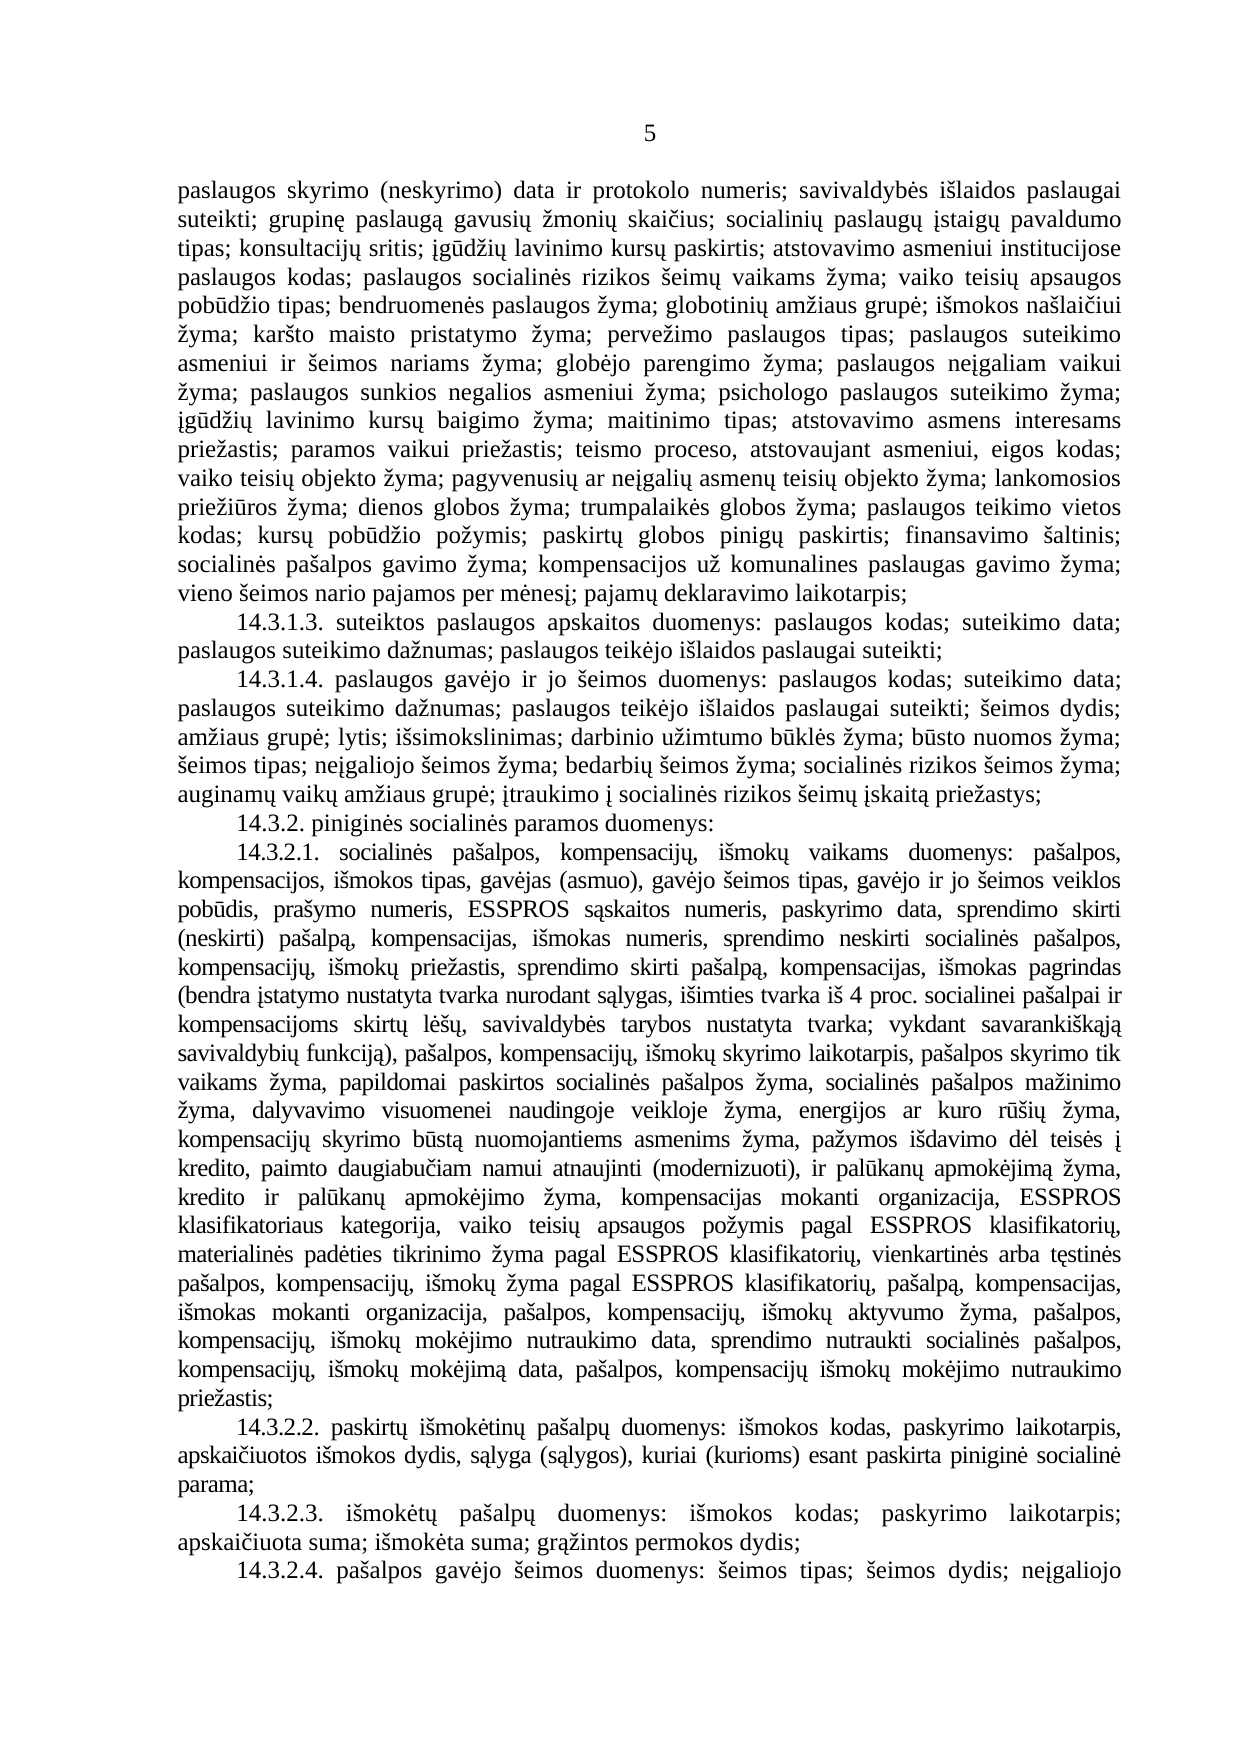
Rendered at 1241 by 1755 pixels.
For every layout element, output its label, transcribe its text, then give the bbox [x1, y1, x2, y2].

text 14.3.1.4. paslaugos gavėjo ir jo šeimos duomenys: paslaugos kodas; suteikimo data; paslaugos suteikimo dažnumas; paslaugos teikėjo išlaidos paslaugai suteikti; šeimos dydis; amžiaus grupė; lytis; išsimokslinimas; darbinio užimtumo būklės žyma; būsto nuomos žyma; šeimos tipas; neįgaliojo šeimos žyma; bedarbių šeimos žyma; socialinės rizikos šeimos žyma; auginamų vaikų amžiaus grupė; įtraukimo į socialinės rizikos šeimų įskaitą priežastys; [177, 664, 1122, 808]
text 14.3.2.4. pašalpos gavėjo šeimos duomenys: šeimos tipas; šeimos dydis; neįgaliojo [177, 1556, 1122, 1584]
text 14.3.2.3. išmokėtų pašalpų duomenys: išmokos kodas; paskyrimo laikotarpis; apskaičiuota suma; išmokėta suma; grąžintos permokos dydis; [177, 1498, 1122, 1556]
text 14.3.2.1. socialinės pašalpos, kompensacijų, išmokų vaikams duomenys: pašalpos, kompensacijos, išmokos tipas, gavėjas (asmuo), gavėjo šeimos tipas, gavėjo ir jo šeimos veiklos pobūdis, prašymo numeris, ESSPROS sąskaitos numeris, paskyrimo data, sprendimo skirti (neskirti) pašalpą, kompensacijas, išmokas numeris, sprendimo neskirti socialinės pašalpos, kompensacijų, išmokų priežastis, sprendimo skirti pašalpą, kompensacijas, išmokas pagrindas (bendra įstatymo nustatyta tvarka nurodant sąlygas, išimties tvarka iš 4 proc. socialinei pašalpai ir kompensacijoms skirtų lėšų, savivaldybės tarybos nustatyta tvarka; vykdant savarankiškąją savivaldybių funkciją), pašalpos, kompensacijų, išmokų skyrimo laikotarpis, pašalpos skyrimo tik vaikams žyma, papildomai paskirtos socialinės pašalpos žyma, socialinės pašalpos mažinimo žyma, dalyvavimo visuomenei naudingoje veikloje žyma, energijos ar kuro rūšių žyma, kompensacijų skyrimo būstą nuomojantiems asmenims žyma, pažymos išdavimo dėl teisės į kredito, paimto daugiabučiam namui atnaujinti (modernizuoti), ir palūkanų apmokėjimą žyma, kredito ir palūkanų apmokėjimo žyma, kompensacijas mokanti organizacija, ESSPROS klasifikatoriaus kategorija, vaiko teisių apsaugos požymis pagal ESSPROS klasifikatorių, materialinės padėties tikrinimo žyma pagal ESSPROS klasifikatorių, vienkartinės arba tęstinės pašalpos, kompensacijų, išmokų žyma pagal ESSPROS klasifikatorių, pašalpą, kompensacijas, išmokas mokanti organizacija, pašalpos, kompensacijų, išmokų aktyvumo žyma, pašalpos, kompensacijų, išmokų mokėjimo nutraukimo data, sprendimo nutraukti socialinės pašalpos, kompensacijų, išmokų mokėjimą data, pašalpos, kompensacijų išmokų mokėjimo nutraukimo priežastis; [177, 837, 1122, 1412]
text 14.3.2.2. paskirtų išmokėtinų pašalpų duomenys: išmokos kodas, paskyrimo laikotarpis, apskaičiuotos išmokos dydis, sąlyga (sąlygos), kuriai (kurioms) esant paskirta piniginė socialinė parama; [177, 1412, 1122, 1498]
text 14.3.1.3. suteiktos paslaugos apskaitos duomenys: paslaugos kodas; suteikimo data; paslaugos suteikimo dažnumas; paslaugos teikėjo išlaidos paslaugai suteikti; [177, 607, 1122, 664]
text paslaugos skyrimo (neskyrimo) data ir protokolo numeris; savivaldybės išlaidos paslaugai suteikti; grupinę paslaugą gavusių žmonių skaičius; socialinių paslaugų įstaigų pavaldumo tipas; konsultacijų sritis; įgūdžių lavinimo kursų paskirtis; atstovavimo asmeniui institucijose paslaugos kodas; paslaugos socialinės rizikos šeimų vaikams žyma; vaiko teisių apsaugos pobūdžio tipas; bendruomenės paslaugos žyma; globotinių amžiaus grupė; išmokos našlaičiui žyma; karšto maisto pristatymo žyma; pervežimo paslaugos tipas; paslaugos suteikimo asmeniui ir šeimos nariams žyma; globėjo parengimo žyma; paslaugos neįgaliam vaikui žyma; paslaugos sunkios negalios asmeniui žyma; psichologo paslaugos suteikimo žyma; įgūdžių lavinimo kursų baigimo žyma; maitinimo tipas; atstovavimo asmens interesams priežastis; paramos vaikui priežastis; teismo proceso, atstovaujant asmeniui, eigos kodas; vaiko teisių objekto žyma; pagyvenusių ar neįgalių asmenų teisių objekto žyma; lankomosios priežiūros žyma; dienos globos žyma; trumpalaikės globos žyma; paslaugos teikimo vietos kodas; kursų pobūdžio požymis; paskirtų globos pinigų paskirtis; finansavimo šaltinis; socialinės pašalpos gavimo žyma; kompensacijos už komunalines paslaugas gavimo žyma; vieno šeimos nario pajamos per mėnesį; pajamų deklaravimo laikotarpis; [177, 176, 1122, 607]
text 14.3.2. piniginės socialinės paramos duomenys: [177, 808, 1122, 837]
